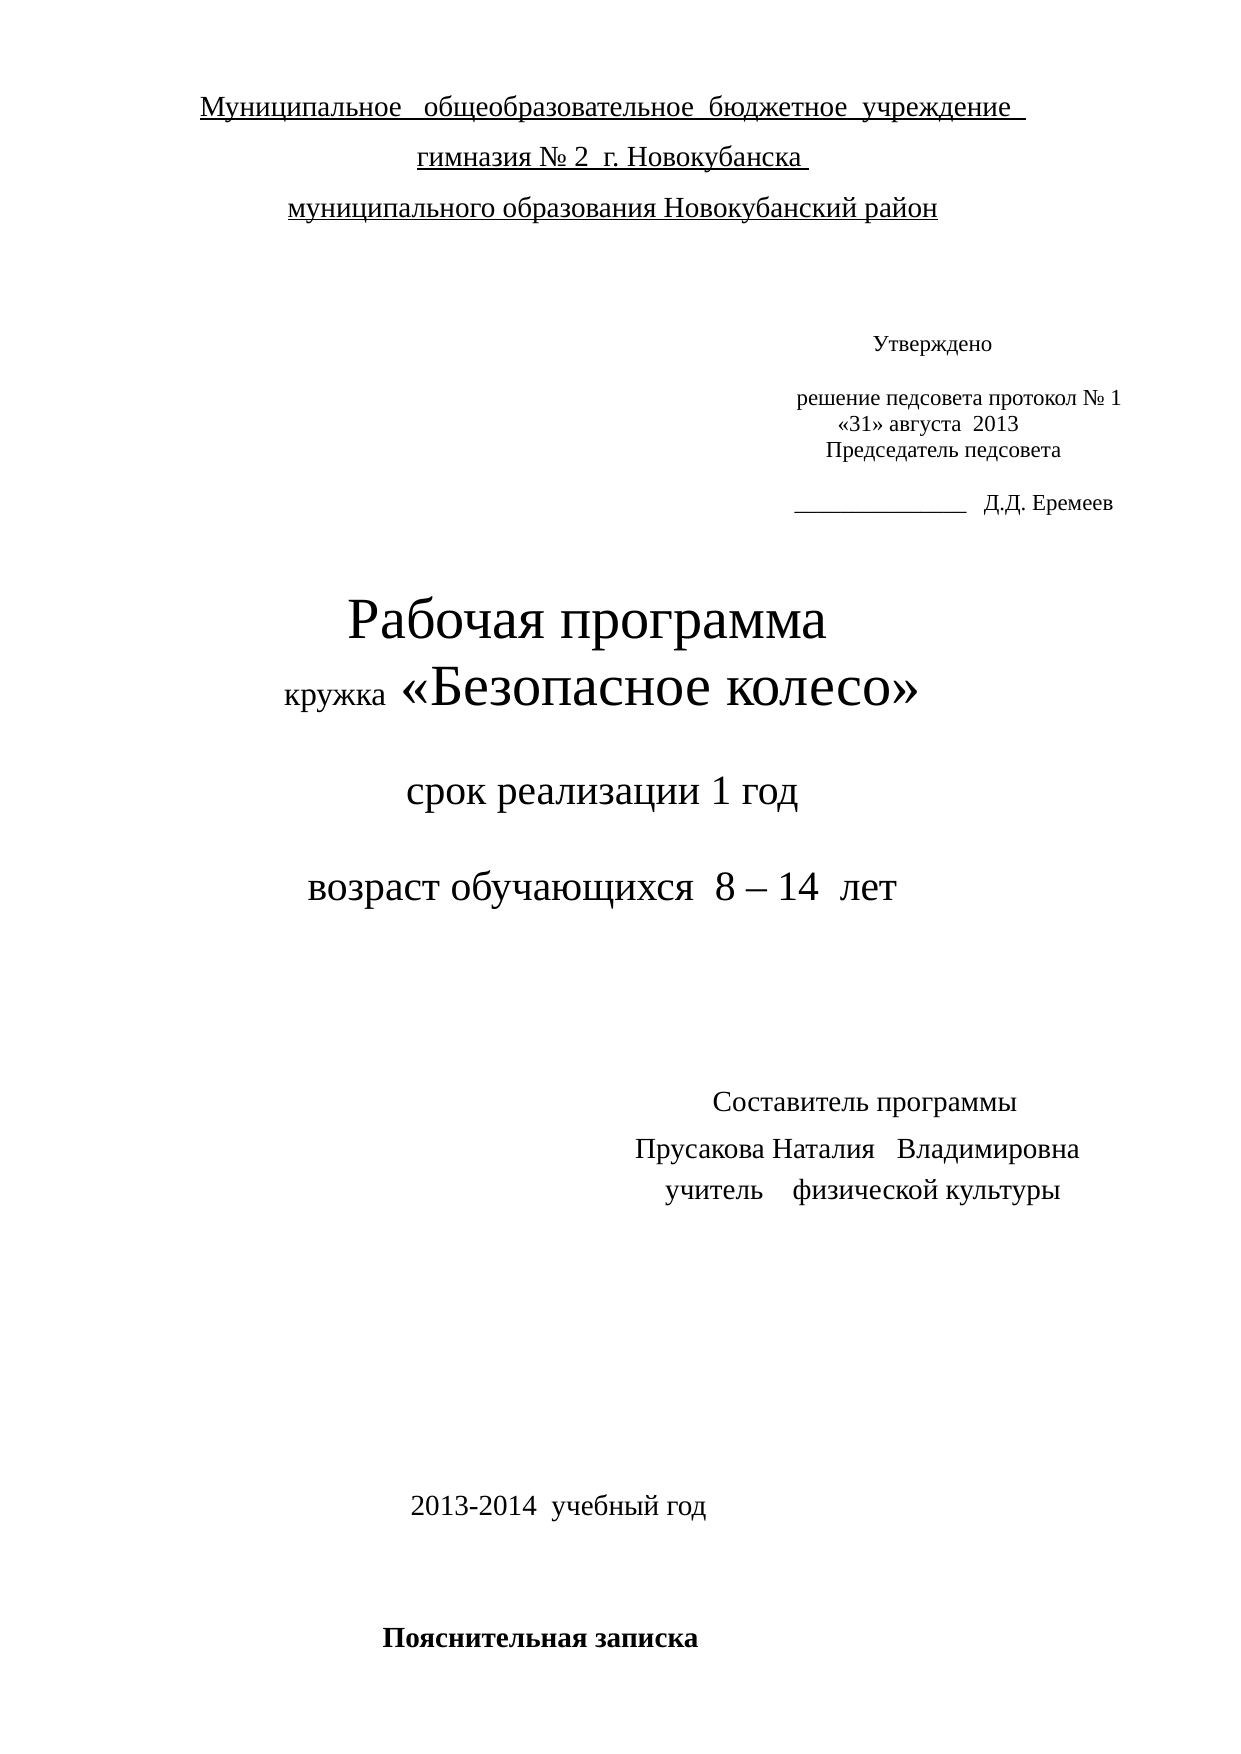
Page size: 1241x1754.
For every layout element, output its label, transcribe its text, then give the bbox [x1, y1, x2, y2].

text _______________ Д.Д. Еремеев [118, 489, 1122, 516]
text возраст обучающихся 8 – 14 лет [82, 862, 1122, 909]
text Пояснительная записка [103, 1620, 1122, 1654]
text муниципального образования Новокубанский район [29, 190, 1196, 223]
text гимназия № 2 г. Новокубанска [29, 139, 1196, 173]
text Прусакова Наталия Владимировна [82, 1123, 1122, 1166]
text Утверждено [118, 324, 1122, 357]
text Муниципальное общеобразовательное бюджетное учреждение [29, 89, 1196, 123]
text решение педсовета протокол № 1 [118, 384, 1122, 410]
text 2013-2014 учебный год [118, 1488, 1122, 1523]
text учитель физической культуры [118, 1172, 1122, 1206]
text Составитель программы [82, 1084, 1122, 1118]
text Председатель педсовета [118, 436, 1196, 463]
text кружка «Безопасное колесо» [82, 651, 1122, 718]
text срок реализации 1 год [82, 766, 1122, 814]
text Рабочая программа [82, 584, 1122, 651]
text «31» августа 2013 [118, 410, 1122, 436]
